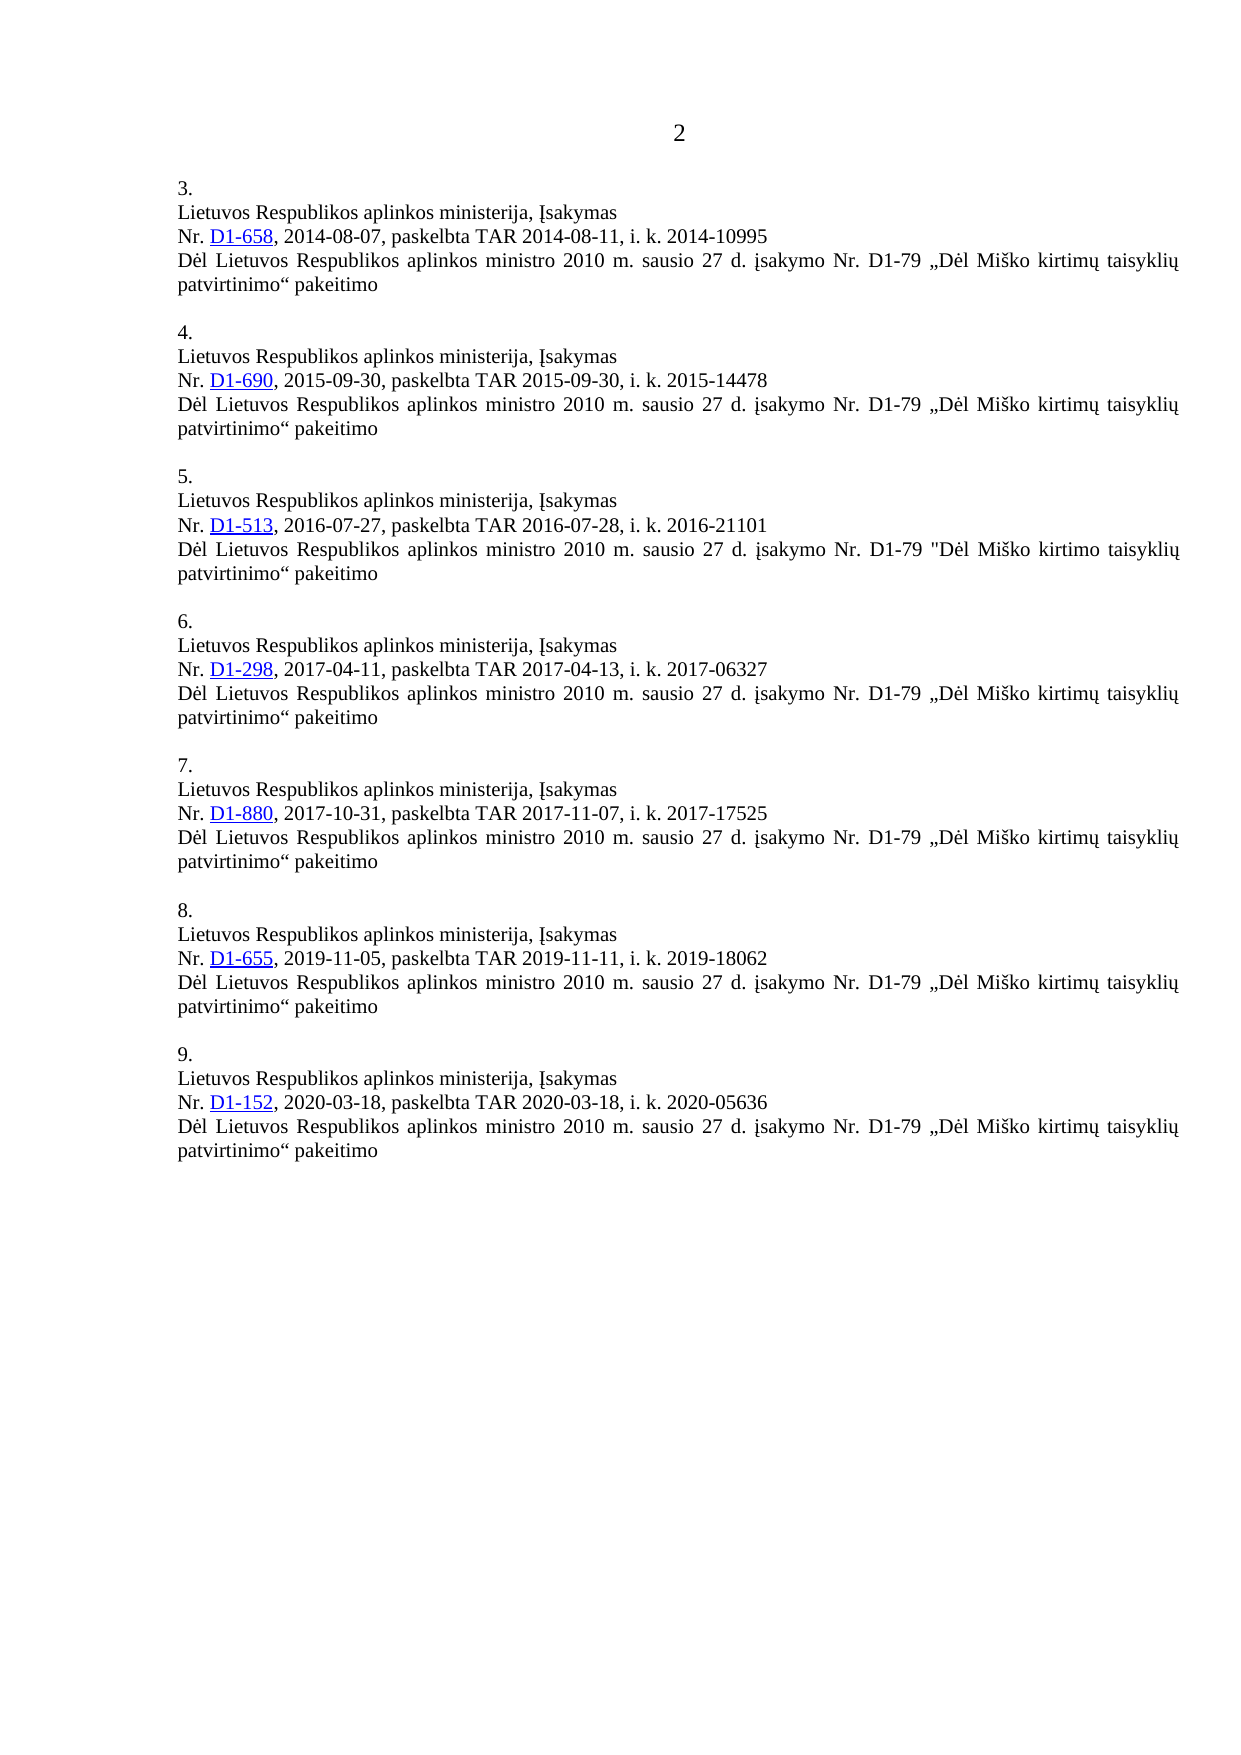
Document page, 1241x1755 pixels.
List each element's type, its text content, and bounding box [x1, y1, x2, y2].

text Nr. D1-880, 2017-10-31, paskelbta TAR 2017-11-07, i. k. 2017-17525 [177, 801, 1181, 825]
text Nr. D1-658, 2014-08-07, paskelbta TAR 2014-08-11, i. k. 2014-10995 [177, 224, 1181, 248]
text Lietuvos Respublikos aplinkos ministerija, Įsakymas [177, 200, 1181, 224]
text Lietuvos Respublikos aplinkos ministerija, Įsakymas [177, 633, 1181, 657]
text Dėl Lietuvos Respublikos aplinkos ministro 2010 m. sausio 27 d. įsakymo Nr. D1-79 "Dėl Miško kirtimo taisyklių patvirtinimo“ pakeitimo [177, 537, 1181, 585]
text Dėl Lietuvos Respublikos aplinkos ministro 2010 m. sausio 27 d. įsakymo Nr. D1-79 „Dėl Miško kirtimų taisyklių patvirtinimo“ pakeitimo [177, 248, 1181, 296]
text Nr. D1-655, 2019-11-05, paskelbta TAR 2019-11-11, i. k. 2019-18062 [177, 946, 1181, 970]
text 7. [177, 753, 1181, 777]
text Lietuvos Respublikos aplinkos ministerija, Įsakymas [177, 777, 1181, 801]
text Lietuvos Respublikos aplinkos ministerija, Įsakymas [177, 1066, 1181, 1090]
text Lietuvos Respublikos aplinkos ministerija, Įsakymas [177, 344, 1181, 368]
text 9. [177, 1042, 1181, 1066]
text Lietuvos Respublikos aplinkos ministerija, Įsakymas [177, 488, 1181, 512]
text Dėl Lietuvos Respublikos aplinkos ministro 2010 m. sausio 27 d. įsakymo Nr. D1-79 „Dėl Miško kirtimų taisyklių patvirtinimo“ pakeitimo [177, 1114, 1181, 1162]
text 6. [177, 609, 1181, 633]
text 8. [177, 897, 1181, 922]
text Nr. D1-690, 2015-09-30, paskelbta TAR 2015-09-30, i. k. 2015-14478 [177, 368, 1181, 392]
text 3. [177, 176, 1181, 200]
text Dėl Lietuvos Respublikos aplinkos ministro 2010 m. sausio 27 d. įsakymo Nr. D1-79 „Dėl Miško kirtimų taisyklių patvirtinimo“ pakeitimo [177, 681, 1181, 729]
text Dėl Lietuvos Respublikos aplinkos ministro 2010 m. sausio 27 d. įsakymo Nr. D1-79 „Dėl Miško kirtimų taisyklių patvirtinimo“ pakeitimo [177, 970, 1181, 1018]
text Lietuvos Respublikos aplinkos ministerija, Įsakymas [177, 922, 1181, 946]
text Dėl Lietuvos Respublikos aplinkos ministro 2010 m. sausio 27 d. įsakymo Nr. D1-79 „Dėl Miško kirtimų taisyklių patvirtinimo“ pakeitimo [177, 825, 1181, 873]
text Dėl Lietuvos Respublikos aplinkos ministro 2010 m. sausio 27 d. įsakymo Nr. D1-79 „Dėl Miško kirtimų taisyklių patvirtinimo“ pakeitimo [177, 392, 1181, 440]
text Nr. D1-298, 2017-04-11, paskelbta TAR 2017-04-13, i. k. 2017-06327 [177, 657, 1181, 681]
text Nr. D1-152, 2020-03-18, paskelbta TAR 2020-03-18, i. k. 2020-05636 [177, 1090, 1181, 1114]
text 4. [177, 320, 1181, 344]
text Nr. D1-513, 2016-07-27, paskelbta TAR 2016-07-28, i. k. 2016-21101 [177, 512, 1181, 537]
text 5. [177, 464, 1181, 488]
